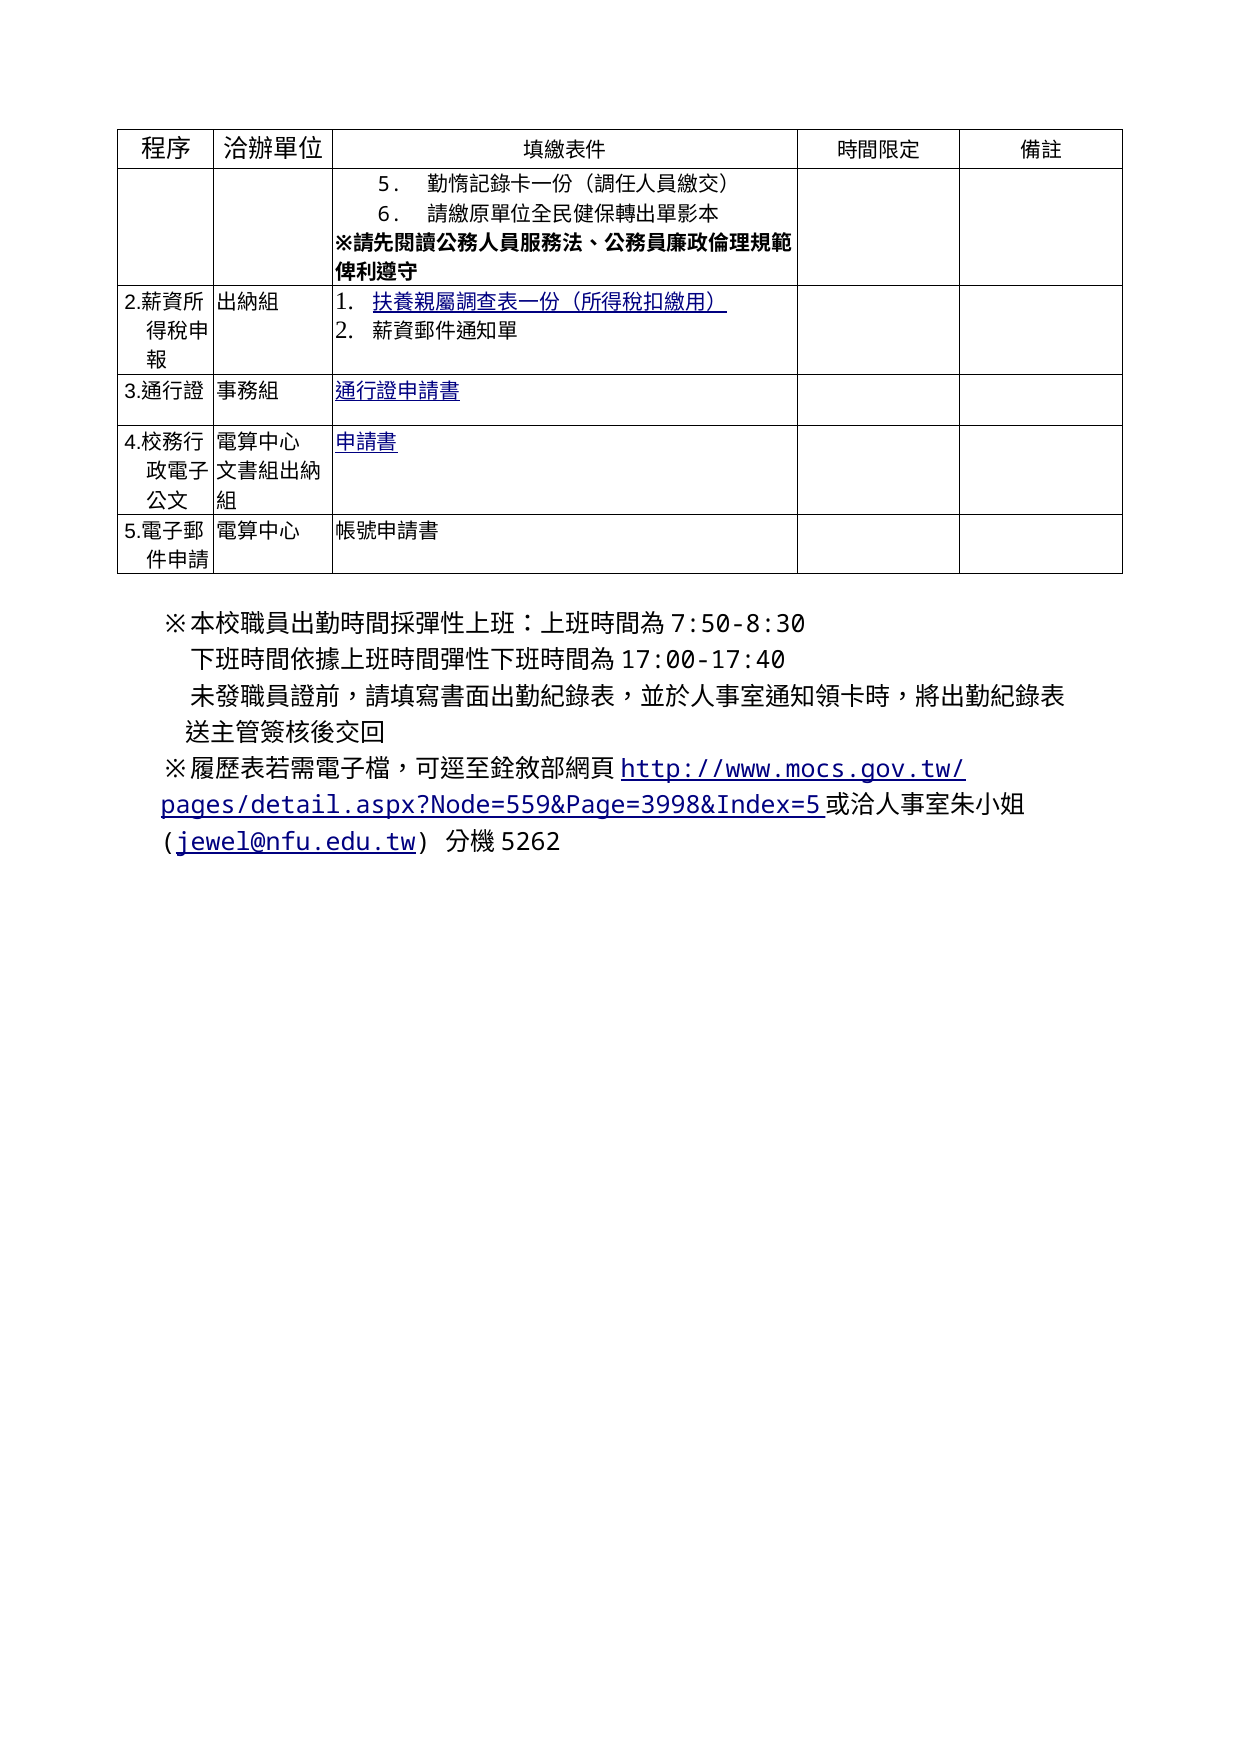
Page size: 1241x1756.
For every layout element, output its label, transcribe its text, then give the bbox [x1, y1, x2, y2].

text ※本校職員出勤時間採彈性上班：上班時間為7:50-8:30 [160, 603, 1066, 640]
table_cell 3.通行證 [118, 375, 213, 425]
table_header 時間限定 [798, 130, 959, 167]
table_cell [798, 375, 959, 425]
table_cell 電算中心 文書組出納組 [214, 426, 332, 514]
table_cell [960, 375, 1122, 425]
table_cell [214, 169, 332, 285]
table_header 備註 [960, 130, 1122, 167]
table_header 程序 [118, 130, 213, 167]
text ※履歷表若需電子檔，可逕至銓敘部網頁http://www.mocs.gov.tw/pages/detail.aspx?Node=559&Page=3998&Index=5或洽人事室朱小姐(jewel@nfu.edu.tw) 分機5262 [160, 748, 1066, 857]
table_cell 5.電子郵件申請 [118, 515, 213, 573]
table_header 洽辦單位 [214, 130, 332, 167]
table_cell [798, 286, 959, 374]
table_header 填繳表件 [333, 130, 797, 167]
table_cell 申請書 [333, 426, 797, 514]
table_cell 通行證申請書 [333, 375, 797, 425]
table_cell 出納組 [214, 286, 332, 374]
table_cell 事務組 [214, 375, 332, 425]
table_cell 帳號申請書 [333, 515, 797, 573]
table_cell [960, 169, 1122, 285]
table_cell [960, 286, 1122, 374]
table_cell [798, 169, 959, 285]
table_cell [118, 169, 213, 285]
table_cell ※應繳交資料： (各項繳交影本資料，請攜帶正本驗證) 身分證 最高學歷證件 2吋照片2張(請於背面註明姓名) 退伍令（如有服役請繳交） 人事行政總處錄取通知單 郵局帳戶影本 語言能力證明(如有語言能力證明請繳交) 身心障礙、原住民證件（如有特殊身份請繳交） ※應填寫資料： 到職通知單 到職聲明書 公務人員國籍聲明書 擬任人員具結書 公務人員具結書一份 公務人員服務誓言一份 全民健保加保調查表一份 參加公教人員退休撫卹基金人員補繳退撫基金年資權益通知書、申請書一份 IC卡申請書(浮貼2吋照片1張)及申請表 「個人資料使用」暨「二代健保代扣」同意書 書面出勤紀錄表 健康檢查表一份（新進人員請至公立醫院所檢查或檢附近6個月健檢紀錄） 防範公務員以專業證照違法兼職等規定告知書 公務人員履歷表一份（新到職人員繳交-須親自簽名，並將履歷電子檔傳送人事室承辦人），請逕至http://www.mocs.gov.tw/FileUpload/641-3998/Documents/公務人員履歷表(一般).doc下載 資訊系統使用權限申請單 軍職年資併計請頒公教人員服務獎章切結書 ※如曾任公務人員另需檢附資料： 全部經歷證件影印本一份（調任人員繳交-含派﹑免令、歷年考績通知及銓審函影印本） 報領薪津及各項補助、代扣款項啣補證明(調任人員繳交) 考試及格證書影印本一份(調任人員須繳交) 離職證明書影印本一份（調任人員繳交） 勤惰記錄卡一份（調任人員繳交） 請繳原單位全民健保轉出單影本 ※請先閱讀公務人員服務法、公務員廉政倫理規範俾利遵守 [333, 169, 797, 285]
table_cell [798, 426, 959, 514]
table_cell [960, 426, 1122, 514]
table_cell [798, 515, 959, 573]
text 下班時間依據上班時間彈性下班時間為17:00-17:40 [160, 640, 1066, 676]
text 未發職員證前，請填寫書面出勤紀錄表，並於人事室通知領卡時，將出勤紀錄表送主管簽核後交回 [160, 676, 1066, 748]
table_cell 4.校務行政電子公文 [118, 426, 213, 514]
table_cell 扶養親屬調查表一份（所得稅扣繳用） 薪資郵件通知單 [333, 286, 797, 374]
table_cell 電算中心 [214, 515, 332, 573]
table_cell 2.薪資所得稅申報 [118, 286, 213, 374]
table_cell [960, 515, 1122, 573]
